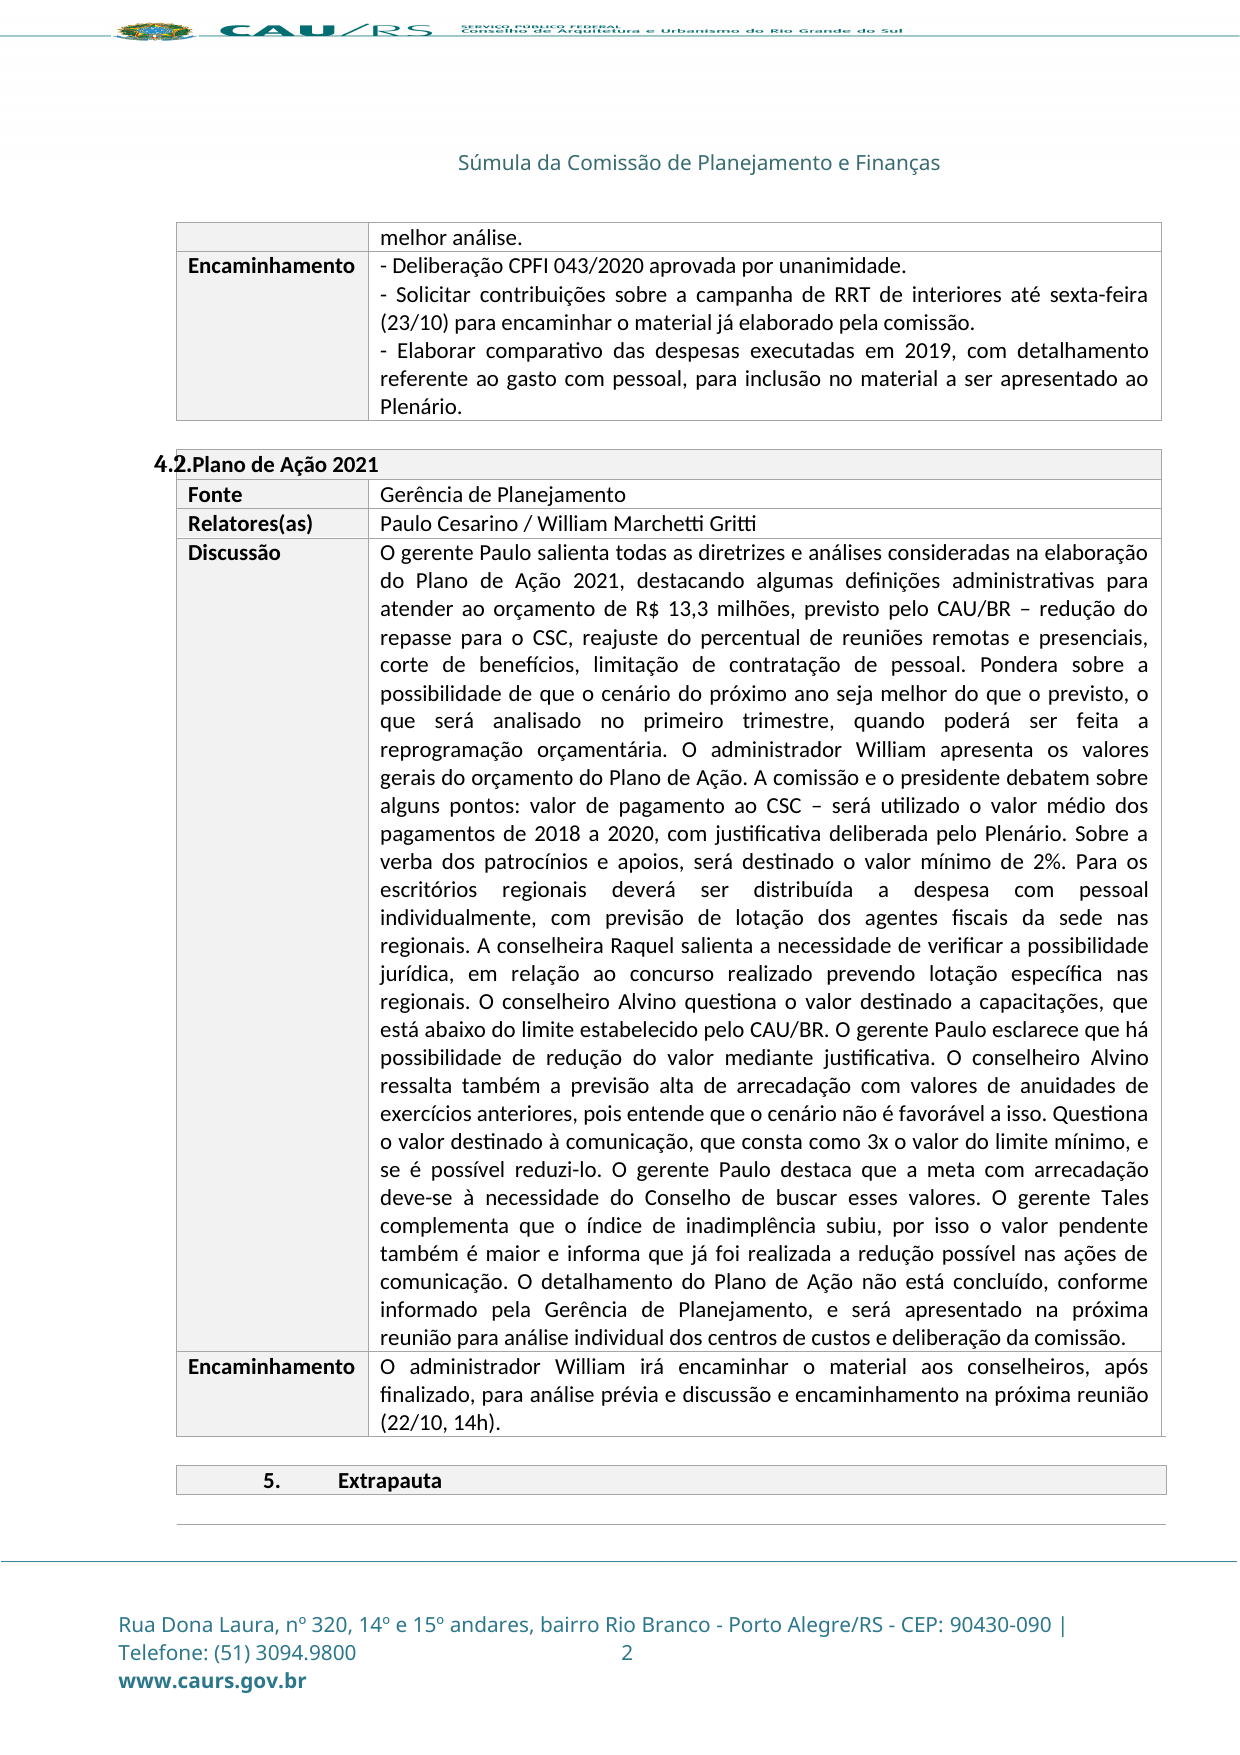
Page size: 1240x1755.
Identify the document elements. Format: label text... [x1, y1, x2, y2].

table_cell - Deliberação CPFI 043/2020 aprovada por unanimidade. - Solicitar contribuições sobre a campanha de RRT de interiores até sexta-feira (23/10) para encaminhar o material já elaborado pela comissão. - Elaborar comparativo das despesas executadas em 2019, com detalhamento referente ao gasto com pessoal, para inclusão no material a ser apresentado ao Plenário. [369, 252, 1161, 420]
table_cell [1162, 538, 1166, 1351]
table_cell [177, 1437, 1166, 1465]
table_cell Plano de Ação 2021 [177, 450, 1161, 479]
table_cell [177, 223, 368, 251]
table_cell [1162, 449, 1166, 479]
table_cell [1161, 420, 1166, 449]
table_cell O administrador William irá encaminhar o material aos conselheiros, após finalizado, para análise prévia e discussão e encaminhamento na próxima reunião (22/10, 14h). [369, 1352, 1161, 1436]
table_cell O gerente Paulo salienta todas as diretrizes e análises consideradas na elaboração do Plano de Ação 2021, destacando algumas definições administrativas para atender ao orçamento de R$ 13,3 milhões, previsto pelo CAU/BR – redução do repasse para o CSC, reajuste do percentual de reuniões remotas e presenciais, corte de benefícios, limitação de contratação de pessoal. Pondera sobre a possibilidade de que o cenário do próximo ano seja melhor do que o previsto, o que será analisado no primeiro trimestre, quando poderá ser feita a reprogramação orçamentária. O administrador William apresenta os valores gerais do orçamento do Plano de Ação. A comissão e o presidente debatem sobre alguns pontos: valor de pagamento ao CSC – será utilizado o valor médio dos pagamentos de 2018 a 2020, com justificativa deliberada pelo Plenário. Sobre a verba dos patrocínios e apoios, será destinado o valor mínimo de 2%. Para os escritórios regionais deverá ser distribuída a despesa com pessoal individualmente, com previsão de lotação dos agentes fiscais da sede nas regionais. A conselheira Raquel salienta a necessidade de verificar a possibilidade jurídica, em relação ao concurso realizado prevendo lotação específica nas regionais. O conselheiro Alvino questiona o valor destinado a capacitações, que está abaixo do limite estabelecido pelo CAU/BR. O gerente Paulo esclarece que há possibilidade de redução do valor mediante justificativa. O conselheiro Alvino ressalta também a previsão alta de arrecadação com valores de anuidades de exercícios anteriores, pois entende que o cenário não é favorável a isso. Questiona o valor destinado à comunicação, que consta como 3x o valor do limite mínimo, e se é possível reduzi-lo. O gerente Paulo destaca que a meta com arrecadação deve-se à necessidade do Conselho de buscar esses valores. O gerente Tales complementa que o índice de inadimplência subiu, por isso o valor pendente também é maior e informa que já foi realizada a redução possível nas ações de comunicação. O detalhamento do Plano de Ação não está concluído, conforme informado pela Gerência de Planejamento, e será apresentado na próxima reunião para análise individual dos centros de custos e deliberação da comissão. [369, 539, 1161, 1351]
table_cell [177, 1495, 1166, 1523]
table_cell Extrapauta [177, 1466, 1166, 1494]
table_cell [1162, 508, 1166, 537]
table_cell Fonte [177, 480, 368, 508]
table_cell Encaminhamento [177, 1352, 368, 1436]
table_cell [177, 421, 1161, 449]
table_cell [1162, 479, 1166, 508]
table_cell Paulo Cesarino / William Marchetti Gritti [369, 509, 1161, 537]
table_cell Discussão [177, 539, 368, 1351]
table_cell Gerência de Planejamento [369, 480, 1161, 508]
table_cell Relatores(as) [177, 509, 368, 537]
table_cell Encaminhamento [177, 252, 368, 420]
table_cell [1162, 1351, 1166, 1436]
table_cell [1162, 251, 1166, 420]
table_cell melhor análise. [369, 223, 1161, 251]
table_cell [1162, 222, 1166, 251]
